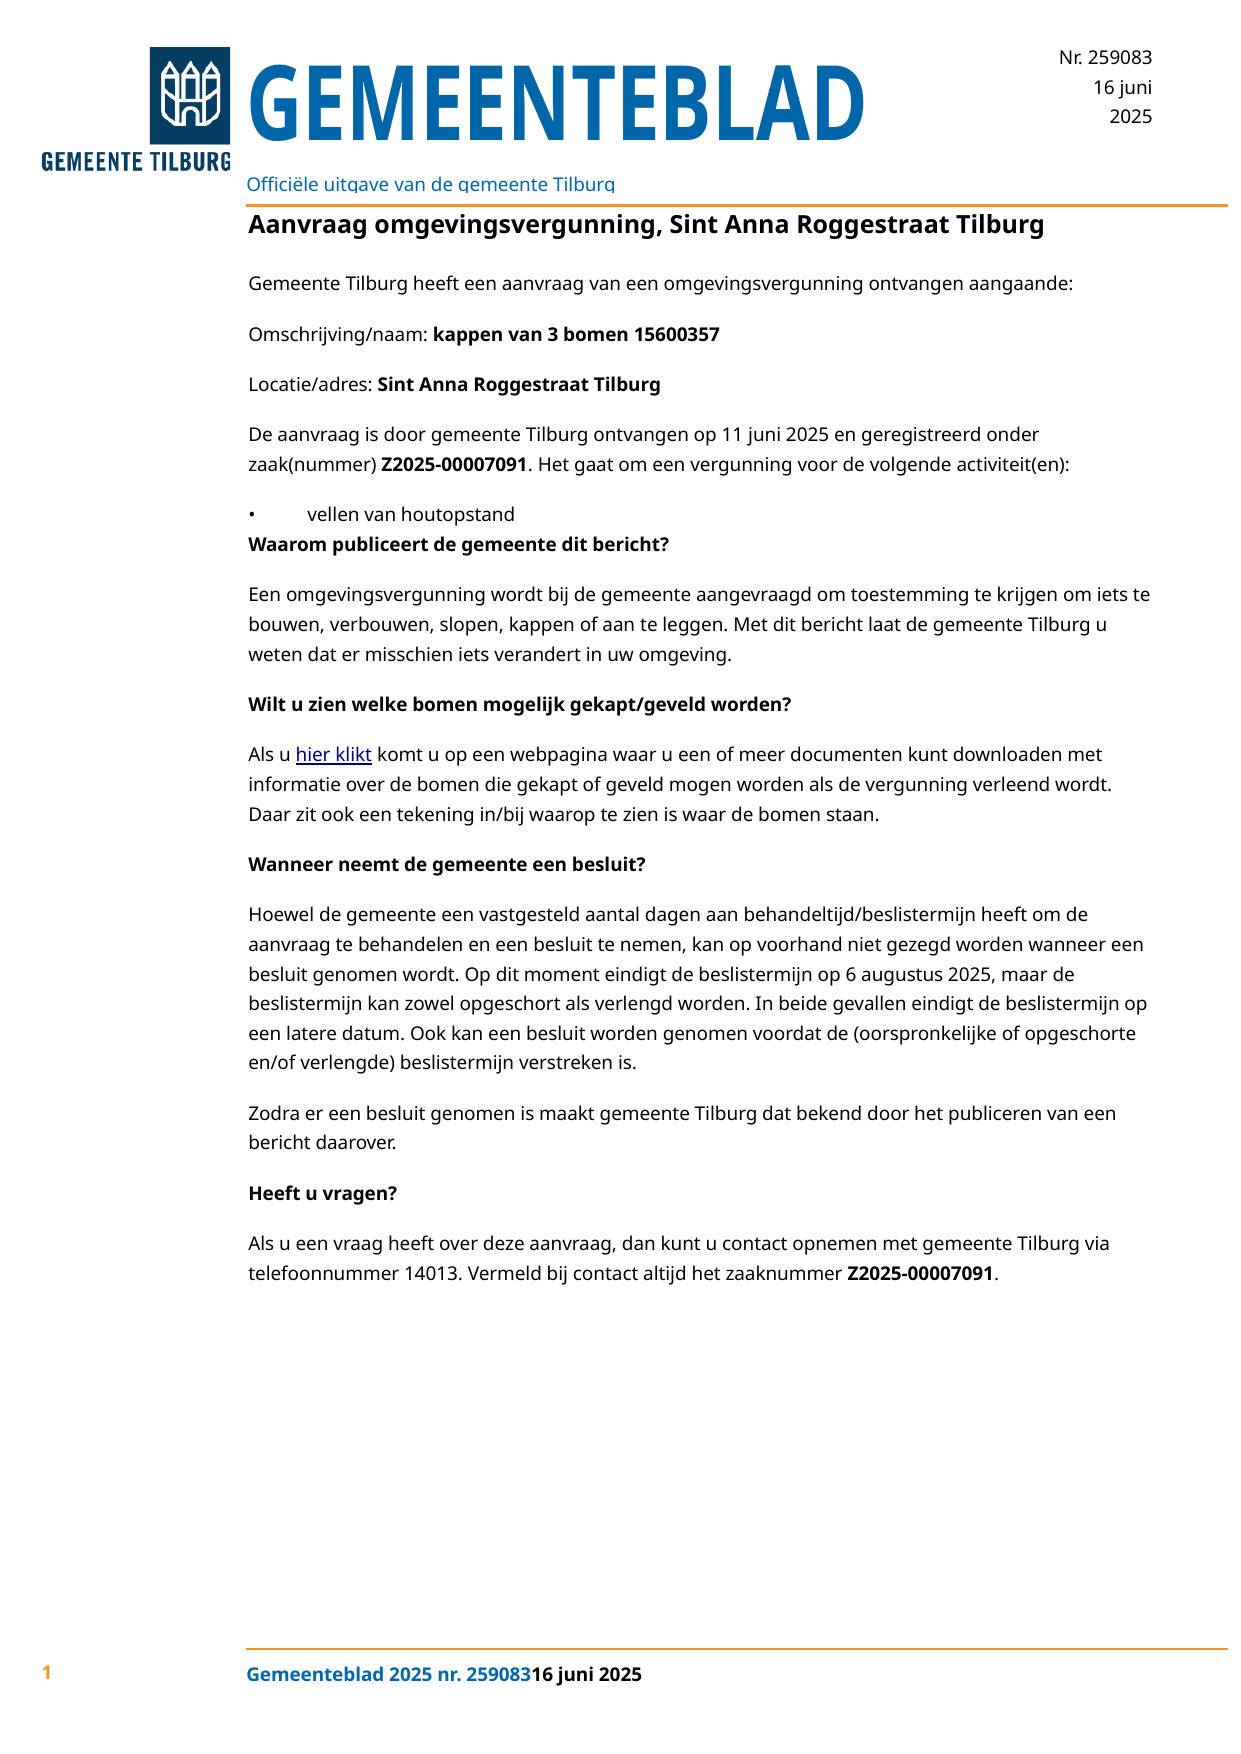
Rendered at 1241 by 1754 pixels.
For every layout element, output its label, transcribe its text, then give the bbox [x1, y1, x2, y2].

text Heeft u vragen? [248, 1180, 1152, 1206]
text Wanneer neemt de gemeente een besluit? [248, 851, 1152, 877]
text Aanvraag omgevingsvergunning, Sint Anna Roggestraat Tilburg [248, 207, 1152, 241]
text Een omgevingsvergunning wordt bij de gemeente aangevraagd om toestemming te krijgen om iets te bouwen, verbouwen, slopen, kappen of aan te leggen. Met dit bericht laat de gemeente Tilburg u weten dat er misschien iets verandert in uw omgeving. [248, 582, 1152, 666]
text Als u hier klikt komt u op een webpagina waar u een of meer documenten kunt downloaden met informatie over de bomen die gekapt of geveld mogen worden als de vergunning verleend wordt. Daar zit ook een tekening in/bij waarop te zien is waar de bomen staan. [248, 742, 1152, 826]
text Hoewel de gemeente een vastgesteld aantal dagen aan behandeltijd/beslistermijn heeft om de aanvraag te behandelen en een besluit te nemen, kan op voorhand niet gezegd worden wanneer een besluit genomen wordt. Op dit moment eindigt de beslistermijn op 6 augustus 2025, maar de beslistermijn kan zowel opgeschort als verlengd worden. In beide gevallen eindigt de beslistermijn op een latere datum. Ook kan een besluit worden genomen voordat de (oorspronkelijke of opgeschorte en/of verlengde) beslistermijn verstreken is. [248, 902, 1152, 1075]
picture [41, 47, 231, 172]
text Wilt u zien welke bomen mogelijk gekapt/geveld worden? [248, 691, 1152, 717]
text Gemeente Tilburg heeft een aanvraag van een omgevingsvergunning ontvangen aangaande: [248, 270, 1152, 296]
text Locatie/adres: Sint Anna Roggestraat Tilburg [248, 371, 1152, 397]
text Zodra er een besluit genomen is maakt gemeente Tilburg dat bekend door het publiceren van een bericht daarover. [248, 1100, 1152, 1155]
list vellen van houtopstand [248, 502, 1152, 527]
text Omschrijving/naam: kappen van 3 bomen 15600357 [248, 321, 1152, 346]
text Als u een vraag heeft over deze aanvraag, dan kunt u contact opnemen met gemeente Tilburg via telefoonnummer 14013. Vermeld bij contact altijd het zaaknummer Z2025-00007091. [248, 1230, 1152, 1286]
text Waarom publiceert de gemeente dit bericht? [248, 531, 1152, 557]
text De aanvraag is door gemeente Tilburg ontvangen op 11 juni 2025 en geregistreerd onder zaak(nummer) Z2025-00007091. Het gaat om een vergunning voor de volgende activiteit(en): [248, 422, 1152, 477]
